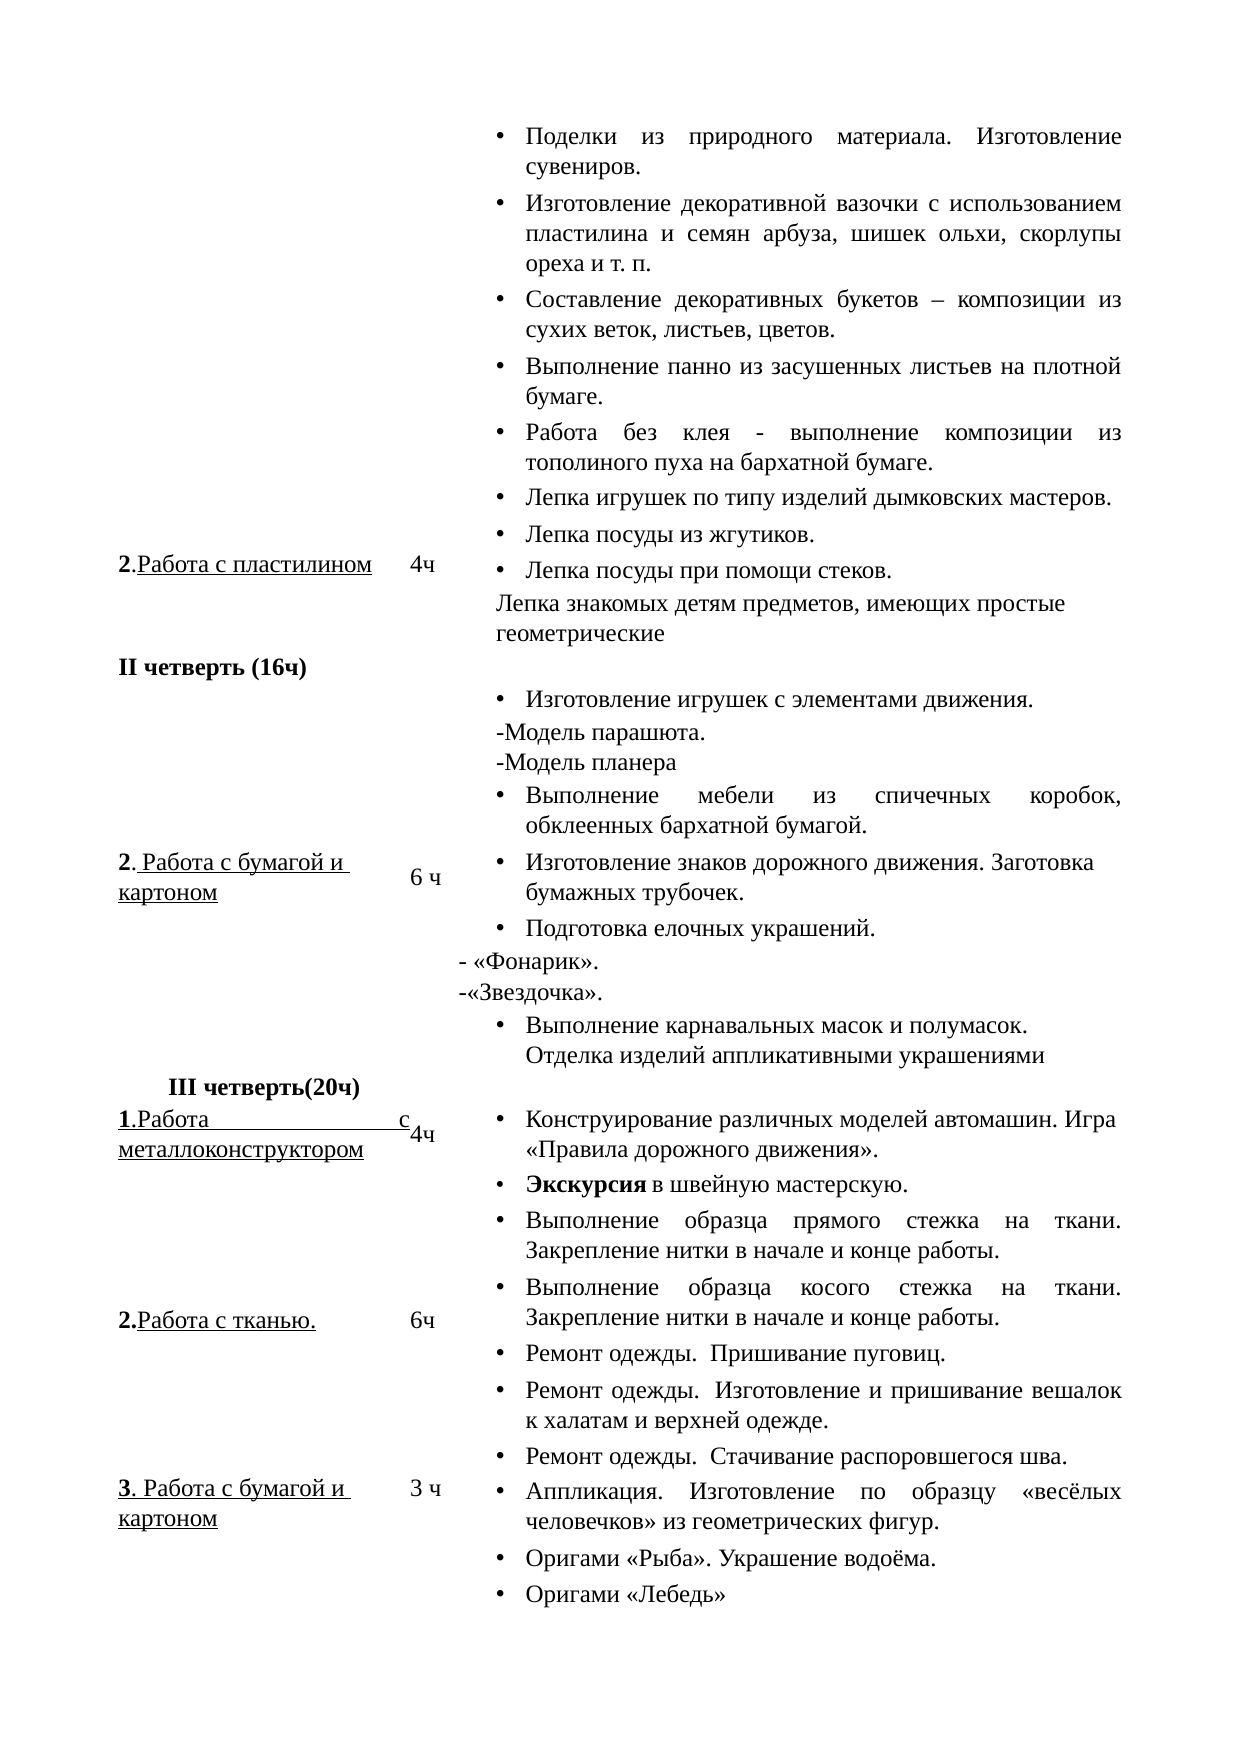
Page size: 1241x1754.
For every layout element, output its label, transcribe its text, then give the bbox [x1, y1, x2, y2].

table_cell 1.Работа с [118, 1101, 410, 1129]
table_cell III четверть(20ч) [118, 1072, 410, 1101]
table_cell [458, 647, 1122, 652]
table_cell [410, 1072, 458, 1101]
table_cell II четверть (16ч) [118, 652, 410, 681]
table_cell 6 ч [410, 681, 458, 1072]
table_cell 6ч [410, 1166, 458, 1473]
table_cell [458, 652, 1122, 681]
table_cell 4ч [410, 1101, 458, 1166]
table_cell 3. Работа с бумагой и картоном [118, 1473, 410, 1611]
table_cell Лепка игрушек по типу изделий дымковских мастеров. Лепка посуды из жгутиков. Лепка посуды при помощи стеков. Лепка знакомых детям предметов, имеющих простые геометрические [458, 479, 1122, 647]
table_cell Конструирование различных моделей автомашин. Игра «Правила дорожного движения». [458, 1101, 1122, 1166]
table_cell [118, 118, 410, 479]
table_cell [410, 118, 458, 479]
table_cell 2.Работа с тканью. [118, 1166, 410, 1473]
table_cell [458, 1072, 1122, 1101]
table_cell [410, 652, 458, 681]
table_cell 3 ч [410, 1473, 458, 1611]
table_cell [118, 647, 410, 652]
table_cell Аппликация. Изготовление по образцу «весёлых человечков» из геометрических фигур. Оригами «Рыба». Украшение водоёма. Оригами «Лебедь» Оригами « Ваза с тюльпанами». Изготовление поделки к празднику 8 Марта. [458, 1473, 1122, 1611]
table_cell 4ч [410, 479, 458, 647]
table_cell Экскурсия в природу с целью сбора природного материала. Поделки из природного материала. Изготовление сувениров. Изготовление декоративной вазочки с использованием пластилина и семян арбуза, шишек ольхи, скорлупы ореха и т. п. Составление декоративных букетов – композиции из сухих веток, листьев, цветов. Выполнение панно из засушенных листьев на плотной бумаге. Работа без клея - выполнение композиции из тополиного пуха на бархатной бумаге. [458, 118, 1122, 479]
table_cell металлоконструктором [118, 1130, 410, 1166]
table_cell 2. Работа с бумагой и картоном [118, 681, 410, 1072]
table_cell Экскурсия в швейную мастерскую. Выполнение образца прямого стежка на ткани. Закрепление нитки в начале и конце работы. Выполнение образца косого стежка на ткани. Закрепление нитки в начале и конце работы. Ремонт одежды. Пришивание пуговиц. Ремонт одежды. Изготовление и пришивание вешалок к халатам и верхней одежде. Ремонт одежды. Стачивание распоровшегося шва. [458, 1166, 1122, 1473]
table_cell Изготовление игрушек с элементами движения. -Модель парашюта. -Модель планера Выполнение мебели из спичечных коробок, обклеенных бархатной бумагой. Изготовление знаков дорожного движения. Заготовка бумажных трубочек. Подготовка елочных украшений. - «Фонарик». -«Звездочка». Выполнение карнавальных масок и полумасок. Отделка изделий аппликативными украшениями [458, 681, 1122, 1072]
table_cell [410, 647, 458, 652]
table_cell 2.Работа с пластилином [118, 479, 410, 647]
